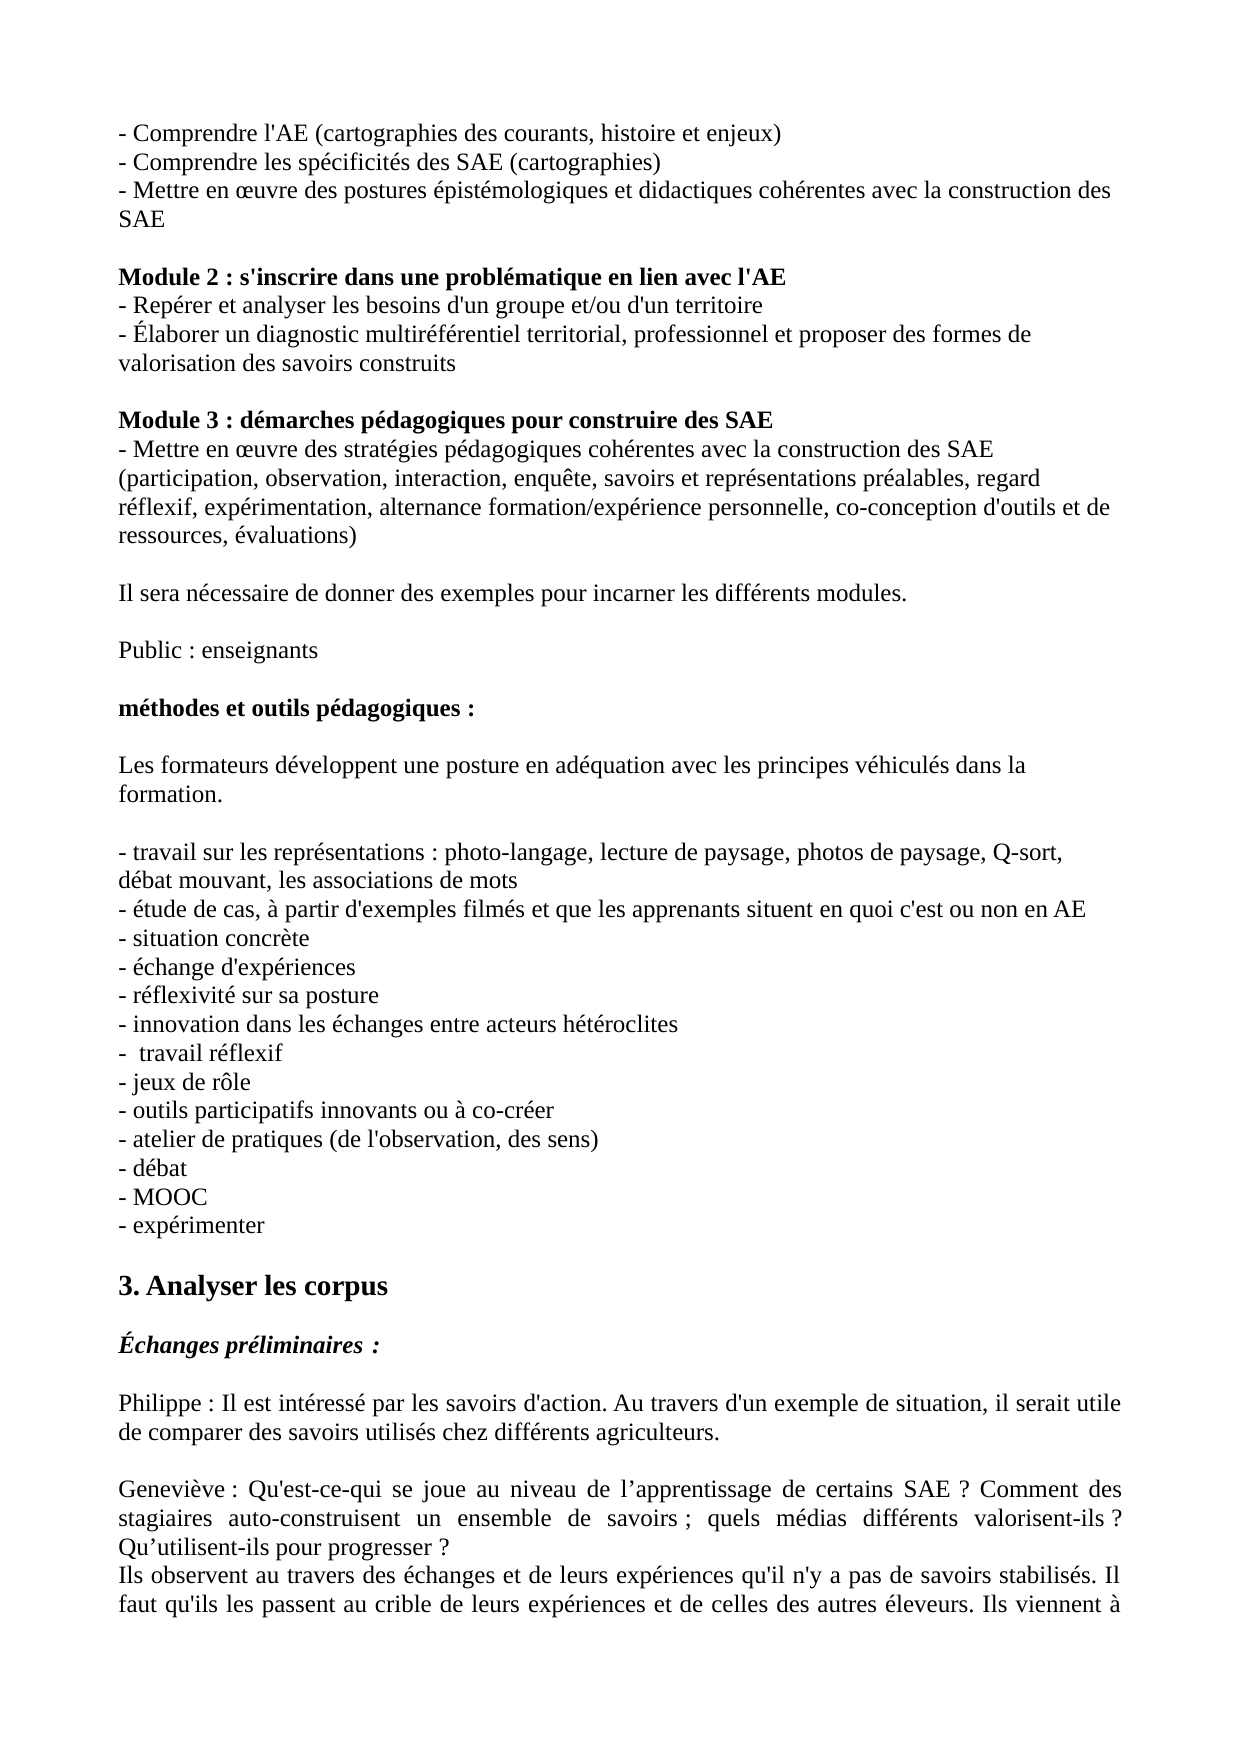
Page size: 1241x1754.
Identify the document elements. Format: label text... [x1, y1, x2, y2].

text méthodes et outils pédagogiques : [118, 693, 1122, 722]
text 3. Analyser les corpus [118, 1268, 1122, 1302]
text - expérimenter [118, 1211, 1122, 1239]
text Échanges préliminaires : [118, 1330, 1122, 1359]
text - situation concrète [118, 923, 1122, 952]
text - travail sur les représentations : photo-langage, lecture de paysage, photos de paysage, Q-sort, débat mouvant, les associations de mots [118, 837, 1122, 894]
text - outils participatifs innovants ou à co-créer [118, 1096, 1122, 1124]
text - innovation dans les échanges entre acteurs hétéroclites [118, 1009, 1122, 1038]
text Module 2 : s'inscrire dans une problématique en lien avec l'AE [118, 262, 1122, 291]
text - travail réflexif [118, 1038, 1122, 1067]
text Ils observent au travers des échanges et de leurs expériences qu'il n'y a pas de savoirs stabilisés. Il faut qu'ils les passent au crible de leurs expériences et de celles des autres éleveurs. Ils viennent à [118, 1560, 1122, 1618]
text - Repérer et analyser les besoins d'un groupe et/ou d'un territoire [118, 291, 1122, 319]
text - étude de cas, à partir d'exemples filmés et que les apprenants situent en quoi c'est ou non en AE [118, 894, 1122, 923]
text - échange d'expériences [118, 952, 1122, 981]
text - Élaborer un diagnostic multiréférentiel territorial, professionnel et proposer des formes de valorisation des savoirs construits [118, 319, 1122, 377]
text - Comprendre l'AE (cartographies des courants, histoire et enjeux) [118, 118, 1122, 147]
text Il sera nécessaire de donner des exemples pour incarner les différents modules. [118, 578, 1122, 607]
text Philippe : Il est intéressé par les savoirs d'action. Au travers d'un exemple de situation, il serait utile de comparer des savoirs utilisés chez différents agriculteurs. [118, 1388, 1122, 1445]
text - atelier de pratiques (de l'observation, des sens) [118, 1124, 1122, 1153]
text - Comprendre les spécificités des SAE (cartographies) [118, 147, 1122, 176]
text Module 3 : démarches pédagogiques pour construire des SAE [118, 406, 1122, 434]
text - Mettre en œuvre des stratégies pédagogiques cohérentes avec la construction des SAE (participation, observation, interaction, enquête, savoirs et représentations préalables, regard réflexif, expérimentation, alternance formation/expérience personnelle, co-conception d'outils et de ressources, évaluations) [118, 434, 1122, 549]
text - débat [118, 1153, 1122, 1182]
text Geneviève : Qu'est-ce-qui se joue au niveau de l’apprentissage de certains SAE ? Comment des stagiaires auto-construisent un ensemble de savoirs ; quels médias différents valorisent-ils ? Qu’utilisent-ils pour progresser ? [118, 1474, 1122, 1560]
text Les formateurs développent une posture en adéquation avec les principes véhiculés dans la formation. [118, 751, 1122, 808]
text - MOOC [118, 1182, 1122, 1211]
text Public : enseignants [118, 636, 1122, 664]
text - réflexivité sur sa posture [118, 981, 1122, 1009]
text - jeux de rôle [118, 1067, 1122, 1096]
text - Mettre en œuvre des postures épistémologiques et didactiques cohérentes avec la construction des SAE [118, 176, 1122, 233]
